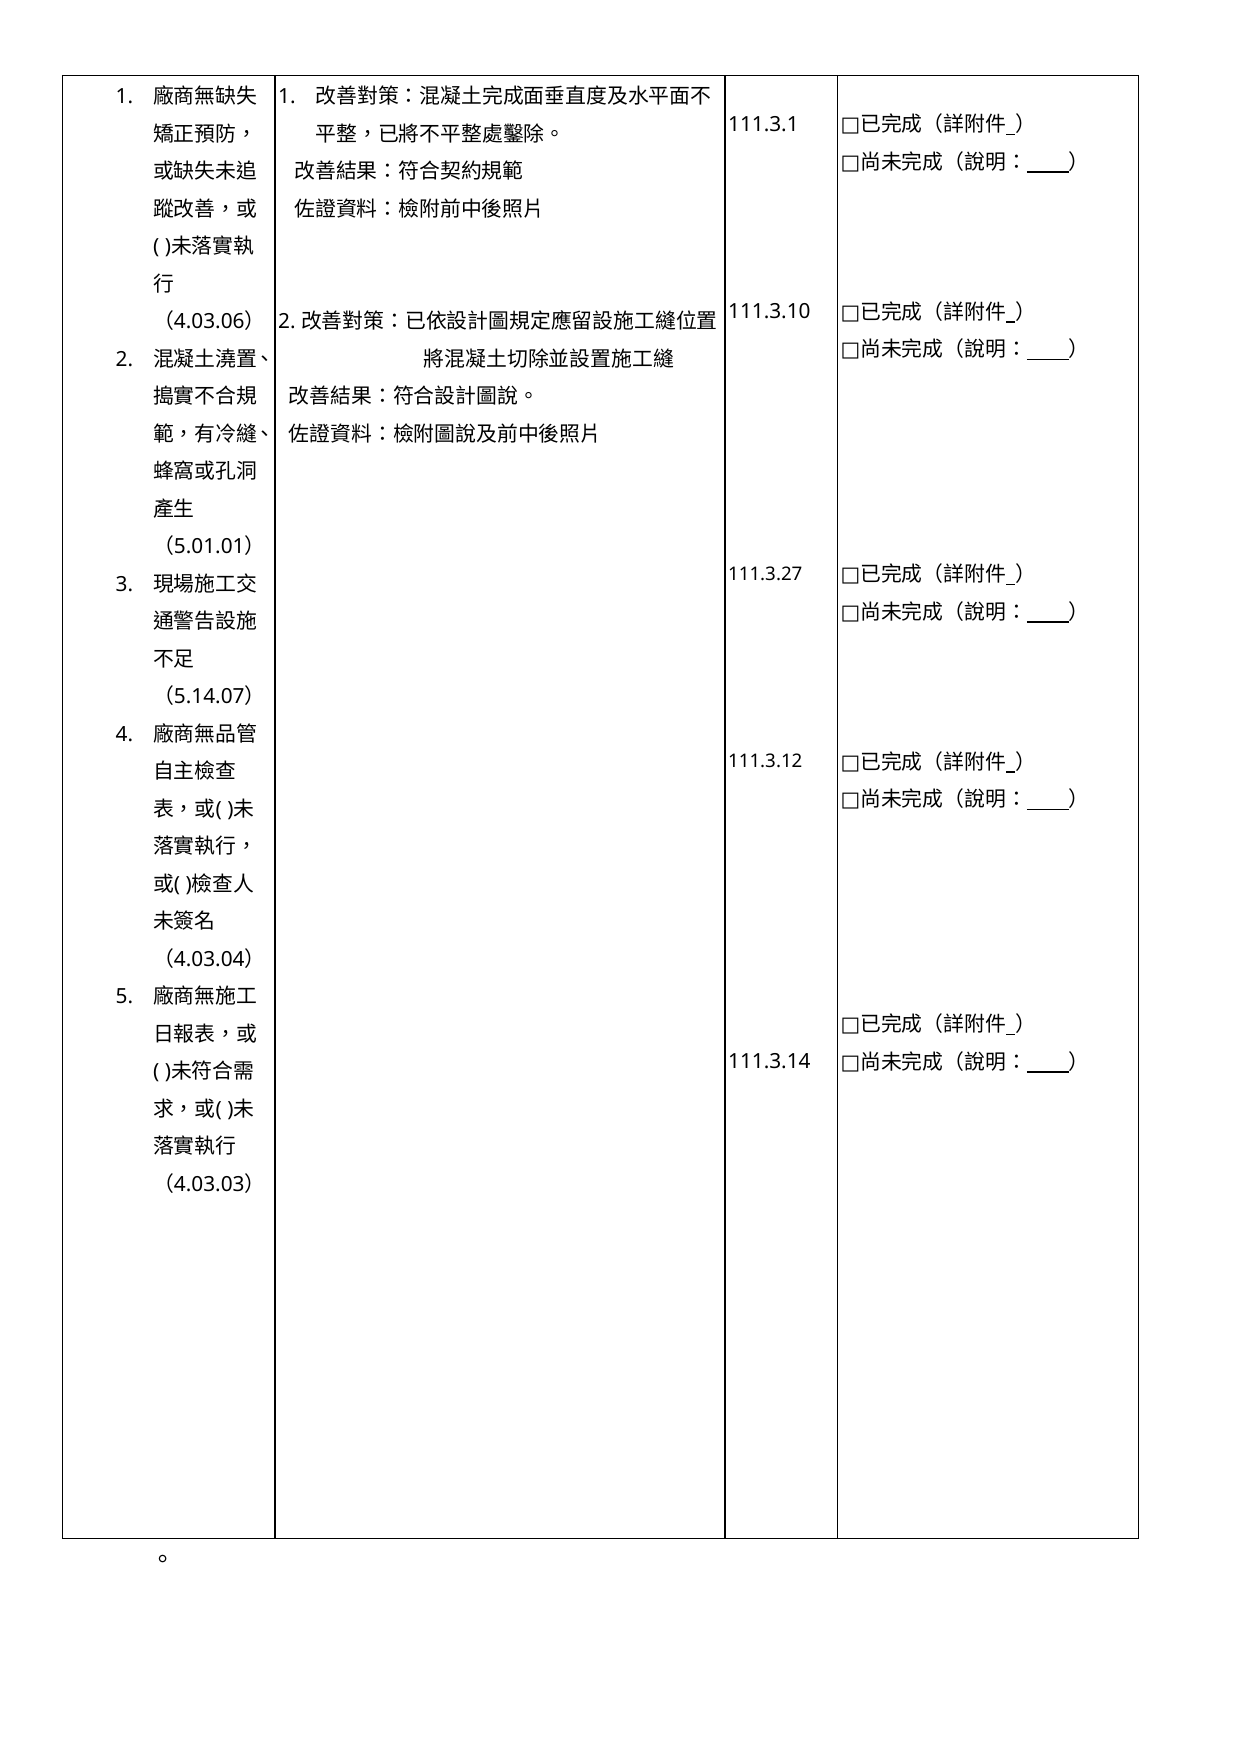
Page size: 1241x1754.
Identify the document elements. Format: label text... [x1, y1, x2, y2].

table_cell 廠商無缺失矯正預防，或缺失未追蹤改善，或( )未落實執行（4.03.06） 混凝土澆置、搗實不合規範，有冷縫、蜂窩或孔洞產生（5.01.01） 現場施工交通警告設施不足（5.14.07） 廠商無品管自主檢查表，或( )未落實執行，或( )檢查人未簽名（4.03.04） 廠商無施工日報表，或( )未符合需求，或( )未落實執行（4.03.03） [63, 76, 274, 1538]
table_cell □已完成（詳附件 ） □尚未完成（說明： ） □已完成（詳附件 ） □尚未完成（說明： ） □已完成（詳附件 ） □尚未完成（說明： ） □已完成（詳附件 ） □尚未完成（說明： ） □已完成（詳附件 ） □尚未完成（說明： ） [838, 76, 1138, 1538]
text 。 [100, 1539, 1122, 1577]
table_cell 111.3.1 111.3.10 111.3.27 111.3.12 111.3.14 [726, 76, 837, 1538]
table_cell 改善對策：混凝土完成面垂直度及水平面不平整，已將不平整處鑿除。 改善結果：符合契約規範 佐證資料：檢附前中後照片 2. 改善對策：已依設計圖規定應留設施工縫位置將混凝土切除並設置施工縫 改善結果：符合設計圖說。 佐證資料：檢附圖說及前中後照片 [276, 76, 724, 1538]
